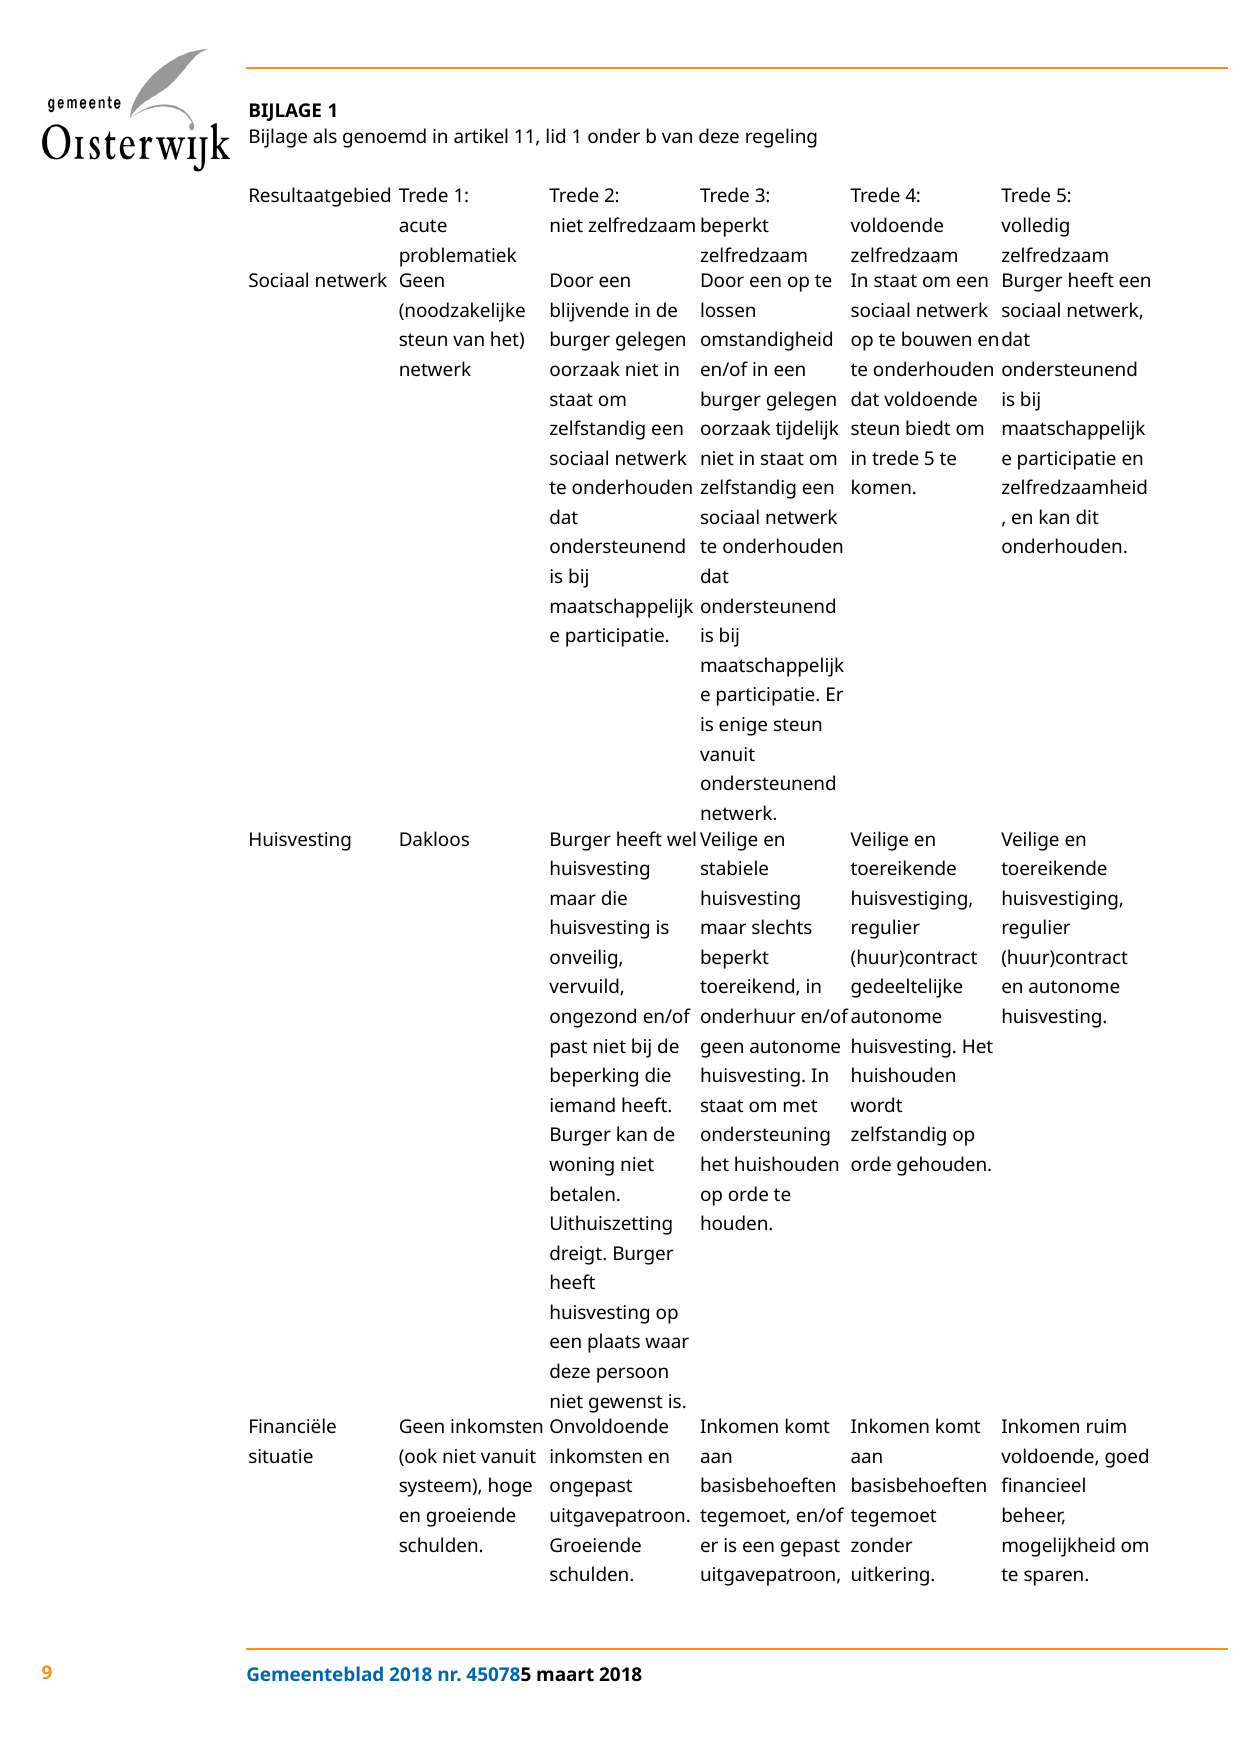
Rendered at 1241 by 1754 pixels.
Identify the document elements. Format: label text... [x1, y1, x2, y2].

table_cell Geen inkomsten (ook niet vanuit systeem), hoge en groeiende schulden. [399, 1414, 549, 1587]
table_cell In staat om een sociaal netwerk op te bouwen en te onderhouden dat voldoende steun biedt om in trede 5 te komen. [850, 268, 1001, 826]
table_header Trede 2: niet zelfredzaam [549, 183, 700, 267]
table_cell Door een op te lossen omstandigheid en/of in een burger gelegen oorzaak tijdelijk niet in staat om zelfstandig een sociaal netwerk te onderhouden dat ondersteunend is bij maatschappelijke participatie. Er is enige steun vanuit ondersteunend netwerk. [700, 268, 850, 826]
table_header Trede 3: beperkt zelfredzaam [700, 183, 850, 267]
table_cell Inkomen ruim voldoende, goed financieel beheer, mogelijkheid om te sparen. [1001, 1414, 1152, 1587]
table_cell Veilige en stabiele huisvesting maar slechts beperkt toereikend, in onderhuur en/of geen autonome huisvesting. In staat om met ondersteuning het huishouden op orde te houden. [700, 826, 850, 1413]
table_cell Geen (noodzakelijke steun van het) netwerk [399, 268, 549, 826]
table_cell Inkomen komt aan basisbehoeften tegemoet, en/of er is een gepast uitgavepatroon, [700, 1414, 850, 1587]
table_header Trede 4: voldoende zelfredzaam [850, 183, 1001, 267]
text Bijlage als genoemd in artikel 11, lid 1 onder b van deze regeling [248, 123, 1152, 149]
table_cell Veilige en toereikende huisvestiging, regulier (huur)contract en autonome huisvesting. [1001, 826, 1152, 1413]
table_cell Door een blijvende in de burger gelegen oorzaak niet in staat om zelfstandig een sociaal netwerk te onderhouden dat ondersteunend is bij maatschappelijke participatie. [549, 268, 700, 826]
table_cell Financiële situatie [248, 1414, 398, 1587]
table_cell Sociaal netwerk [248, 268, 398, 826]
table_cell Onvoldoende inkomsten en ongepast uitgavepatroon. Groeiende schulden. [549, 1414, 700, 1587]
table_header Resultaatgebied [248, 183, 398, 267]
table_header Trede 5: volledig zelfredzaam [1001, 183, 1152, 267]
table_cell Dakloos [399, 826, 549, 1413]
table_cell Veilige en toereikende huisvestiging, regulier (huur)contract gedeeltelijke autonome huisvesting. Het huishouden wordt zelfstandig op orde gehouden. [850, 826, 1001, 1413]
text BIJLAGE 1 [248, 95, 1152, 123]
table_cell Huisvesting [248, 826, 398, 1413]
table_header Trede 1: acute problematiek [399, 183, 549, 267]
table_cell Burger heeft een sociaal netwerk, dat ondersteunend is bij maatschappelijke participatie en zelfredzaamheid, en kan dit onderhouden. [1001, 268, 1152, 826]
picture [41, 47, 231, 172]
table_cell Burger heeft wel huisvesting maar die huisvesting is onveilig, vervuild, ongezond en/of past niet bij de beperking die iemand heeft. Burger kan de woning niet betalen. Uithuiszetting dreigt. Burger heeft huisvesting op een plaats waar deze persoon niet gewenst is. [549, 826, 700, 1413]
table_cell Inkomen komt aan basisbehoeften tegemoet zonder uitkering. [850, 1414, 1001, 1587]
